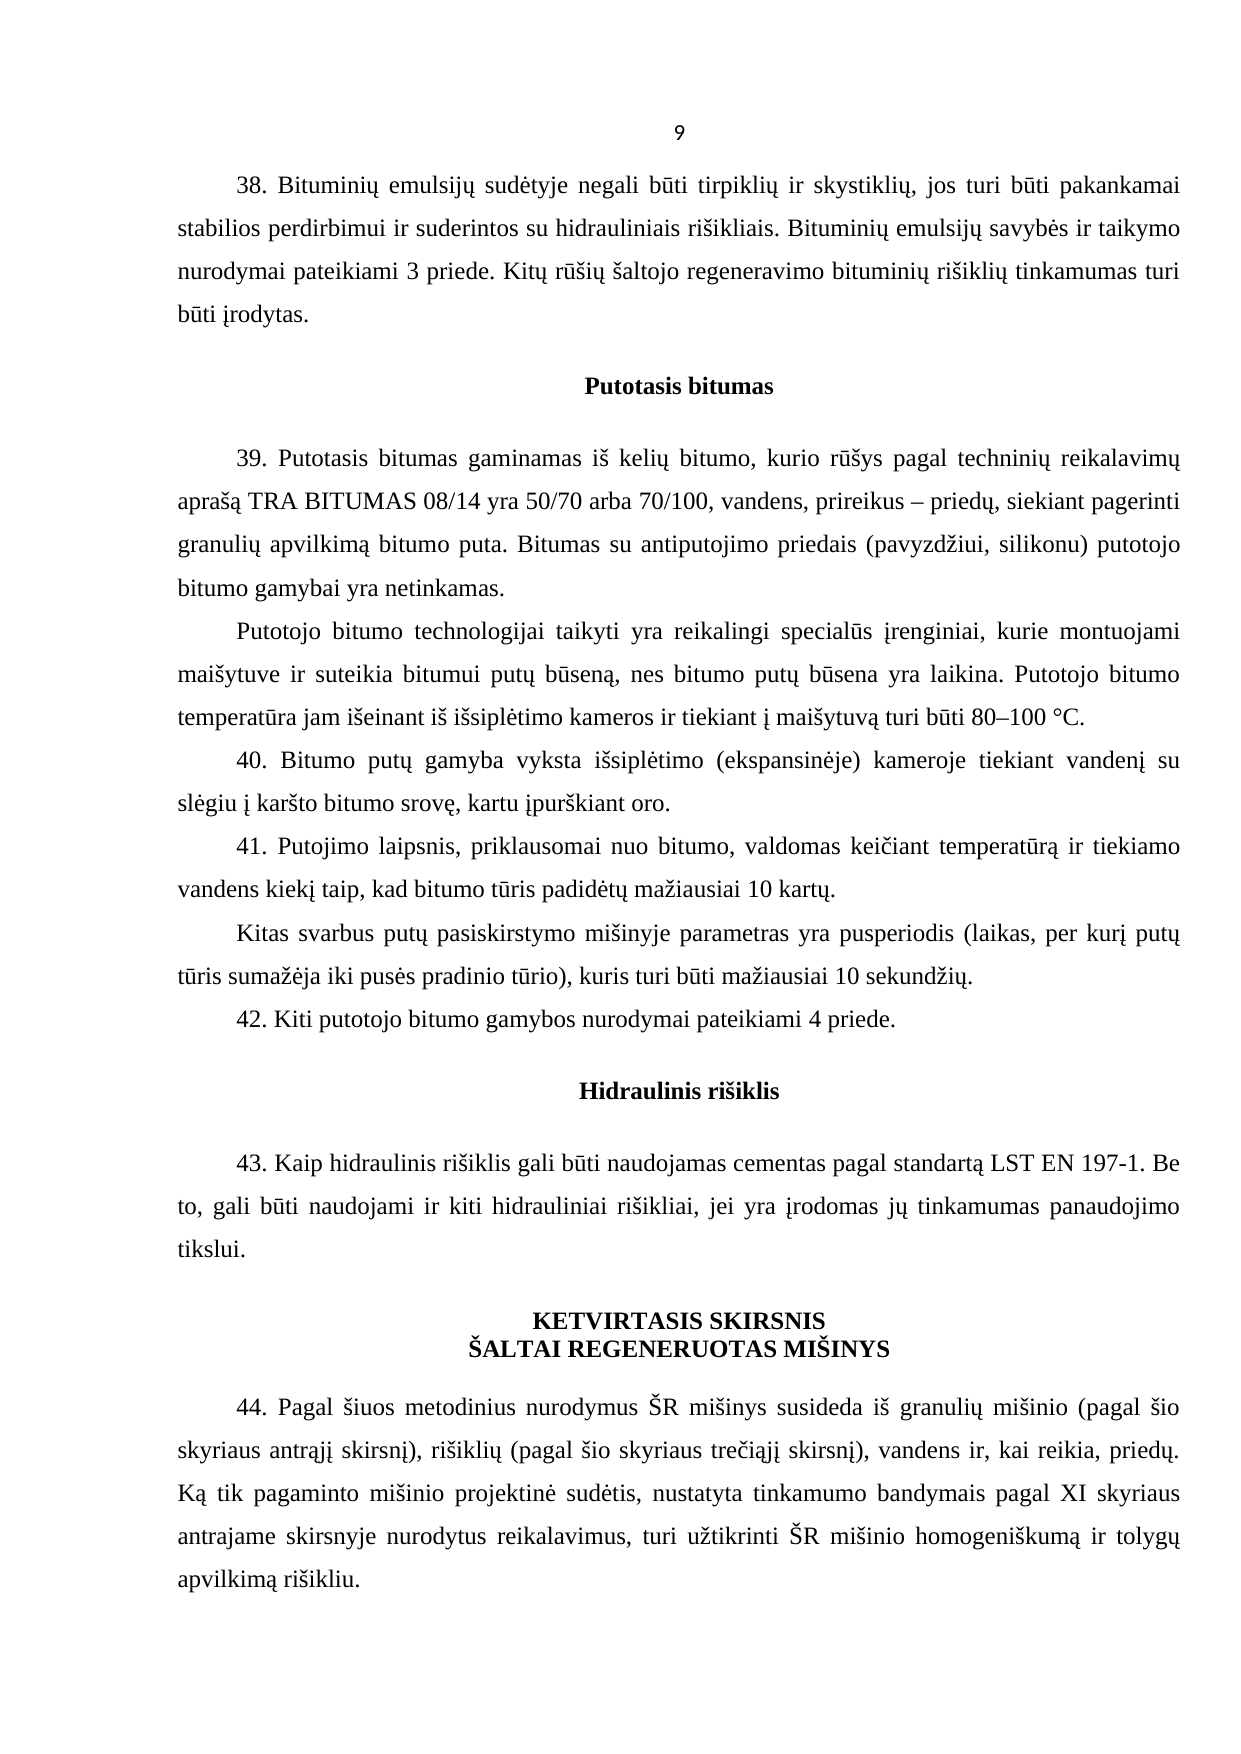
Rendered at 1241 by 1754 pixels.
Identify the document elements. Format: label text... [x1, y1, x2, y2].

text Hidraulinis rišiklis [177, 1076, 1181, 1104]
text ŠALTAI REGENERUOTAS MIŠINYS [177, 1334, 1181, 1363]
text Putotasis bitumas [177, 371, 1181, 400]
text 44. Pagal šiuos metodinius nurodymus ŠR mišinys susideda iš granulių mišinio (pagal šio skyriaus antrąjį skirsnį), rišiklių (pagal šio skyriaus trečiąjį skirsnį), vandens ir, kai reikia, priedų. Ką tik pagaminto mišinio projektinė sudėtis, nustatyta tinkamumo bandymais pagal XI skyriaus antrajame skirsnyje nurodytus reikalavimus, turi užtikrinti ŠR mišinio homogeniškumą ir tolygų apvilkimą rišikliu. [177, 1392, 1181, 1593]
text KETVIRTASIS SKIRSNIS [177, 1306, 1181, 1334]
text 43. Kaip hidraulinis rišiklis gali būti naudojamas cementas pagal standartą LST EN 197-1. Be to, gali būti naudojami ir kiti hidrauliniai rišikliai, jei yra įrodomas jų tinkamumas panaudojimo tikslui. [177, 1148, 1181, 1263]
text Kitas svarbus putų pasiskirstymo mišinyje parametras yra pusperiodis (laikas, per kurį putų tūris sumažėja iki pusės pradinio tūrio), kuris turi būti mažiausiai 10 sekundžių. [177, 918, 1181, 989]
text 42. Kiti putotojo bitumo gamybos nurodymai pateikiami 4 priede. [177, 1004, 1181, 1033]
text 39. Putotasis bitumas gaminamas iš kelių bitumo, kurio rūšys pagal techninių reikalavimų aprašą TRA BITUMAS 08/14 yra 50/70 arba 70/100, vandens, prireikus – priedų, siekiant pagerinti granulių apvilkimą bitumo puta. Bitumas su antiputojimo priedais (pavyzdžiui, silikonu) putotojo bitumo gamybai yra netinkamas. [177, 443, 1181, 601]
text 41. Putojimo laipsnis, priklausomai nuo bitumo, valdomas keičiant temperatūrą ir tiekiamo vandens kiekį taip, kad bitumo tūris padidėtų mažiausiai 10 kartų. [177, 831, 1181, 903]
text Putotojo bitumo technologijai taikyti yra reikalingi specialūs įrenginiai, kurie montuojami maišytuve ir suteikia bitumui putų būseną, nes bitumo putų būsena yra laikina. Putotojo bitumo temperatūra jam išeinant iš išsiplėtimo kameros ir tiekiant į maišytuvą turi būti 80–100 °C. [177, 616, 1181, 731]
text 40. Bitumo putų gamyba vyksta išsiplėtimo (ekspansinėje) kameroje tiekiant vandenį su slėgiu į karšto bitumo srovę, kartu įpurškiant oro. [177, 745, 1181, 817]
text 38. Bituminių emulsijų sudėtyje negali būti tirpiklių ir skystiklių, jos turi būti pakankamai stabilios perdirbimui ir suderintos su hidrauliniais rišikliais. Bituminių emulsijų savybės ir taikymo nurodymai pateikiami 3 priede. Kitų rūšių šaltojo regeneravimo bituminių rišiklių tinkamumas turi būti įrodytas. [177, 170, 1181, 328]
